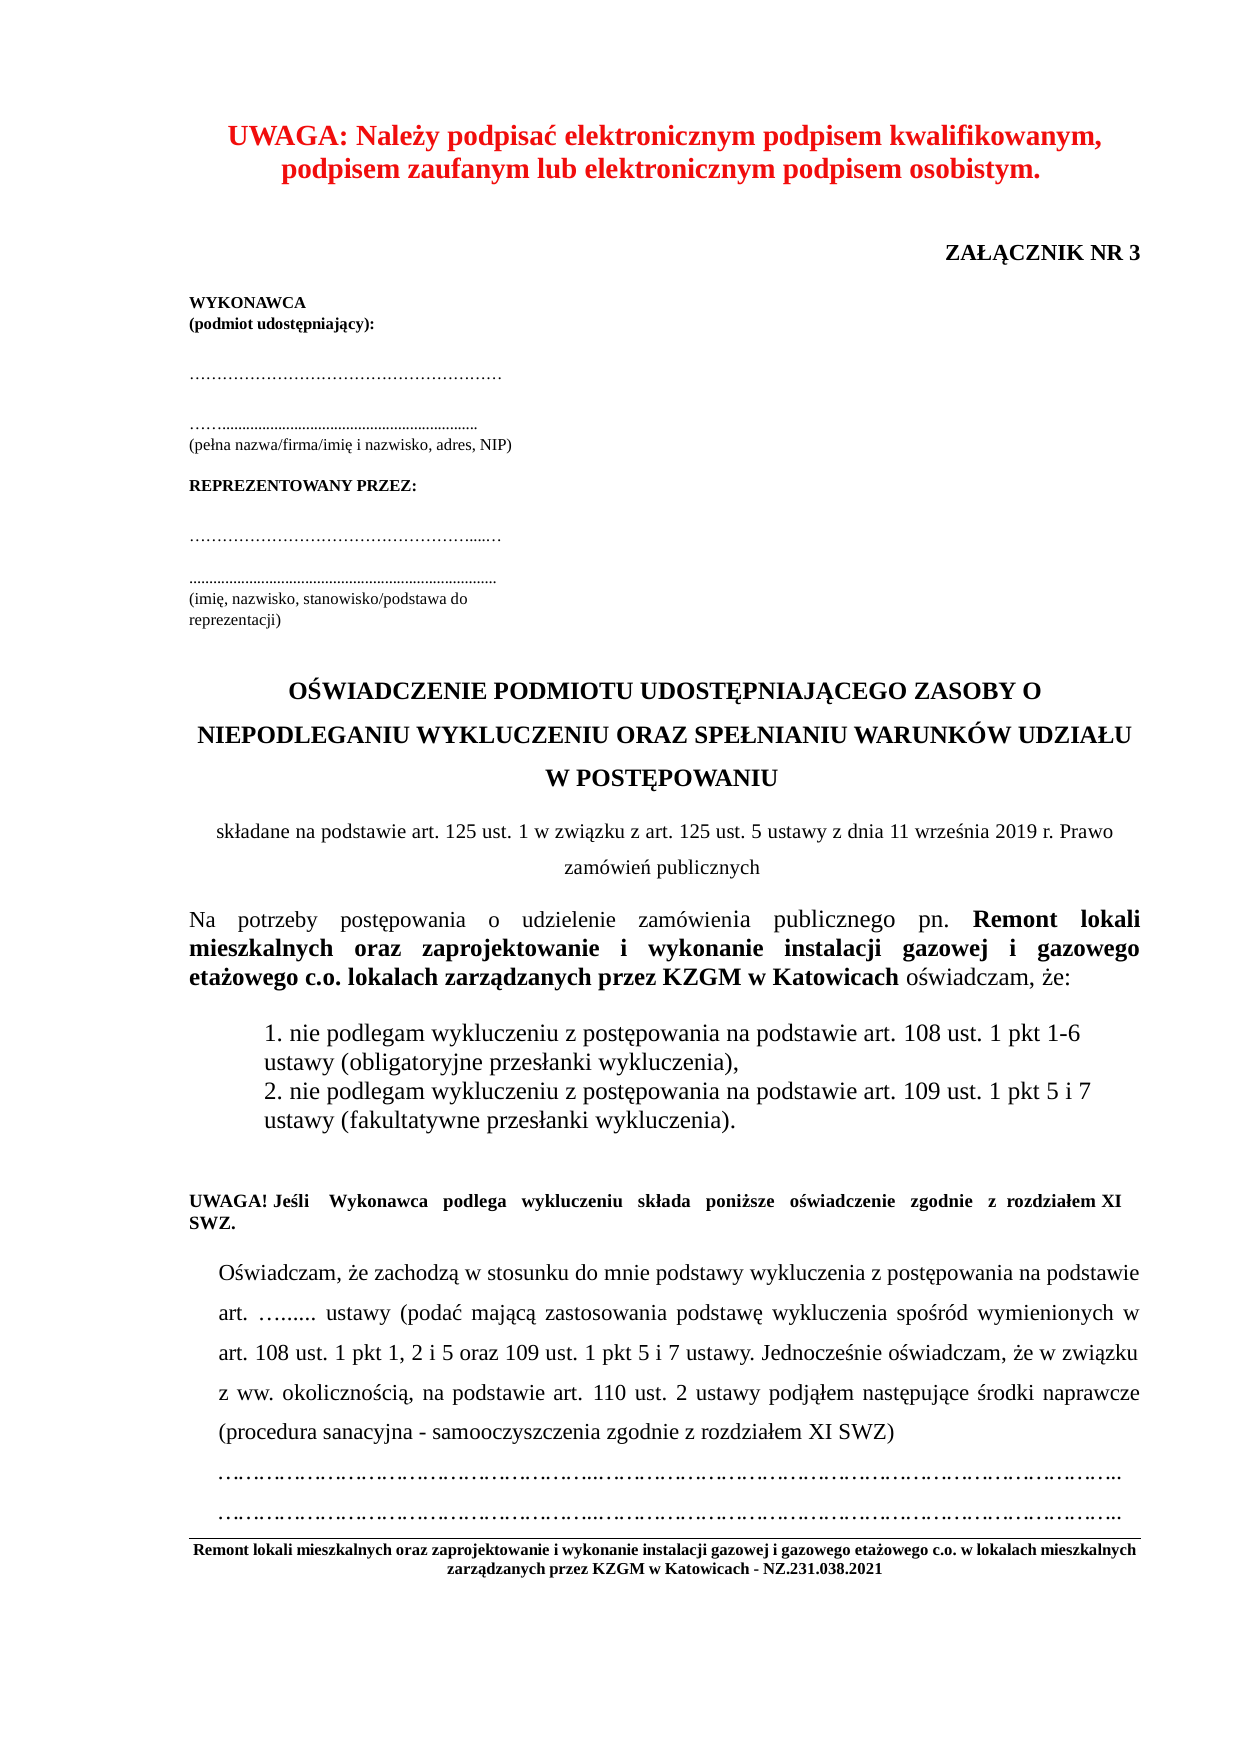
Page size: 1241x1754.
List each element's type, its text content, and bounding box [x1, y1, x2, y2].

text ………………………………………………..…………………………………………………………………..………………………………………………..………………………………………………………………….. [218, 1458, 1141, 1524]
text UWAGA: Należy podpisać elektronicznym podpisem kwalifikowanym, podpisem zaufanym lub elektronicznym podpisem osobistym. [189, 118, 1141, 185]
text składane na podstawie art. 125 ust. 1 w związku z art. 125 ust. 5 ustawy z dnia 11 września 2019 r. Prawo zamówień publicznych [189, 819, 1141, 879]
text WYKONAWCA [189, 291, 1141, 312]
text .............................................................................(imię, nazwisko, stanowisko/podstawa do reprezentacji) [189, 566, 517, 629]
text ……………………………………………....… [189, 524, 517, 545]
text OŚWIADCZENIE PODMIOTU UDOSTĘPNIAJĄCEGO ZASOBY O NIEPODLEGANIU WYKLUCZENIU ORAZ SPEŁNIANIU WARUNKÓW UDZIAŁU W POSTĘPOWANIU [189, 676, 1141, 792]
text ZAŁĄCZNIK NR 3 [189, 238, 1141, 265]
text UWAGA! Jeśli Wykonawca podlega wykluczeniu składa poniższe oświadczenie zgodnie z rozdziałem XI SWZ. [189, 1189, 1141, 1233]
text Na potrzeby postępowania o udzielenie zamówienia publicznego pn. Remont lokali mieszkalnych oraz zaprojektowanie i wykonanie instalacji gazowej i gazowego etażowego c.o. lokalach zarządzanych przez KZGM w Katowicach oświadczam, że: [189, 904, 1141, 991]
list 2. nie podlegam wykluczeniu z postępowania na podstawie art. 109 ust. 1 pkt 5 i 7 ustawy (fakultatywne przesłanki wykluczenia). [226, 1076, 1141, 1134]
text (podmiot udostępniający): [189, 312, 1141, 333]
list 1. nie podlegam wykluczeniu z postępowania na podstawie art. 108 ust. 1 pkt 1-6 ustawy (obligatoryjne przesłanki wykluczenia), [226, 1017, 1141, 1076]
text ………………………………………………… [189, 362, 520, 383]
text Oświadczam, że zachodzą w stosunku do mnie podstawy wykluczenia z postępowania na podstawie art. …...... ustawy (podać mającą zastosowania podstawę wykluczenia spośród wymienionych w art. 108 ust. 1 pkt 1, 2 i 5 oraz 109 ust. 1 pkt 5 i 7 ustawy. Jednocześnie oświadczam, że w związku z ww. okolicznością, na podstawie art. 110 ust. 2 ustawy podjąłem następujące środki naprawcze (procedura sanacyjna - samooczyszczenia zgodnie z rozdziałem XI SWZ) [218, 1259, 1141, 1445]
text REPREZENTOWANY PRZEZ: [189, 474, 1141, 495]
text (pełna nazwa/firma/imię i nazwisko, adres, NIP) [189, 433, 577, 454]
text ……................................................................ [189, 412, 520, 433]
